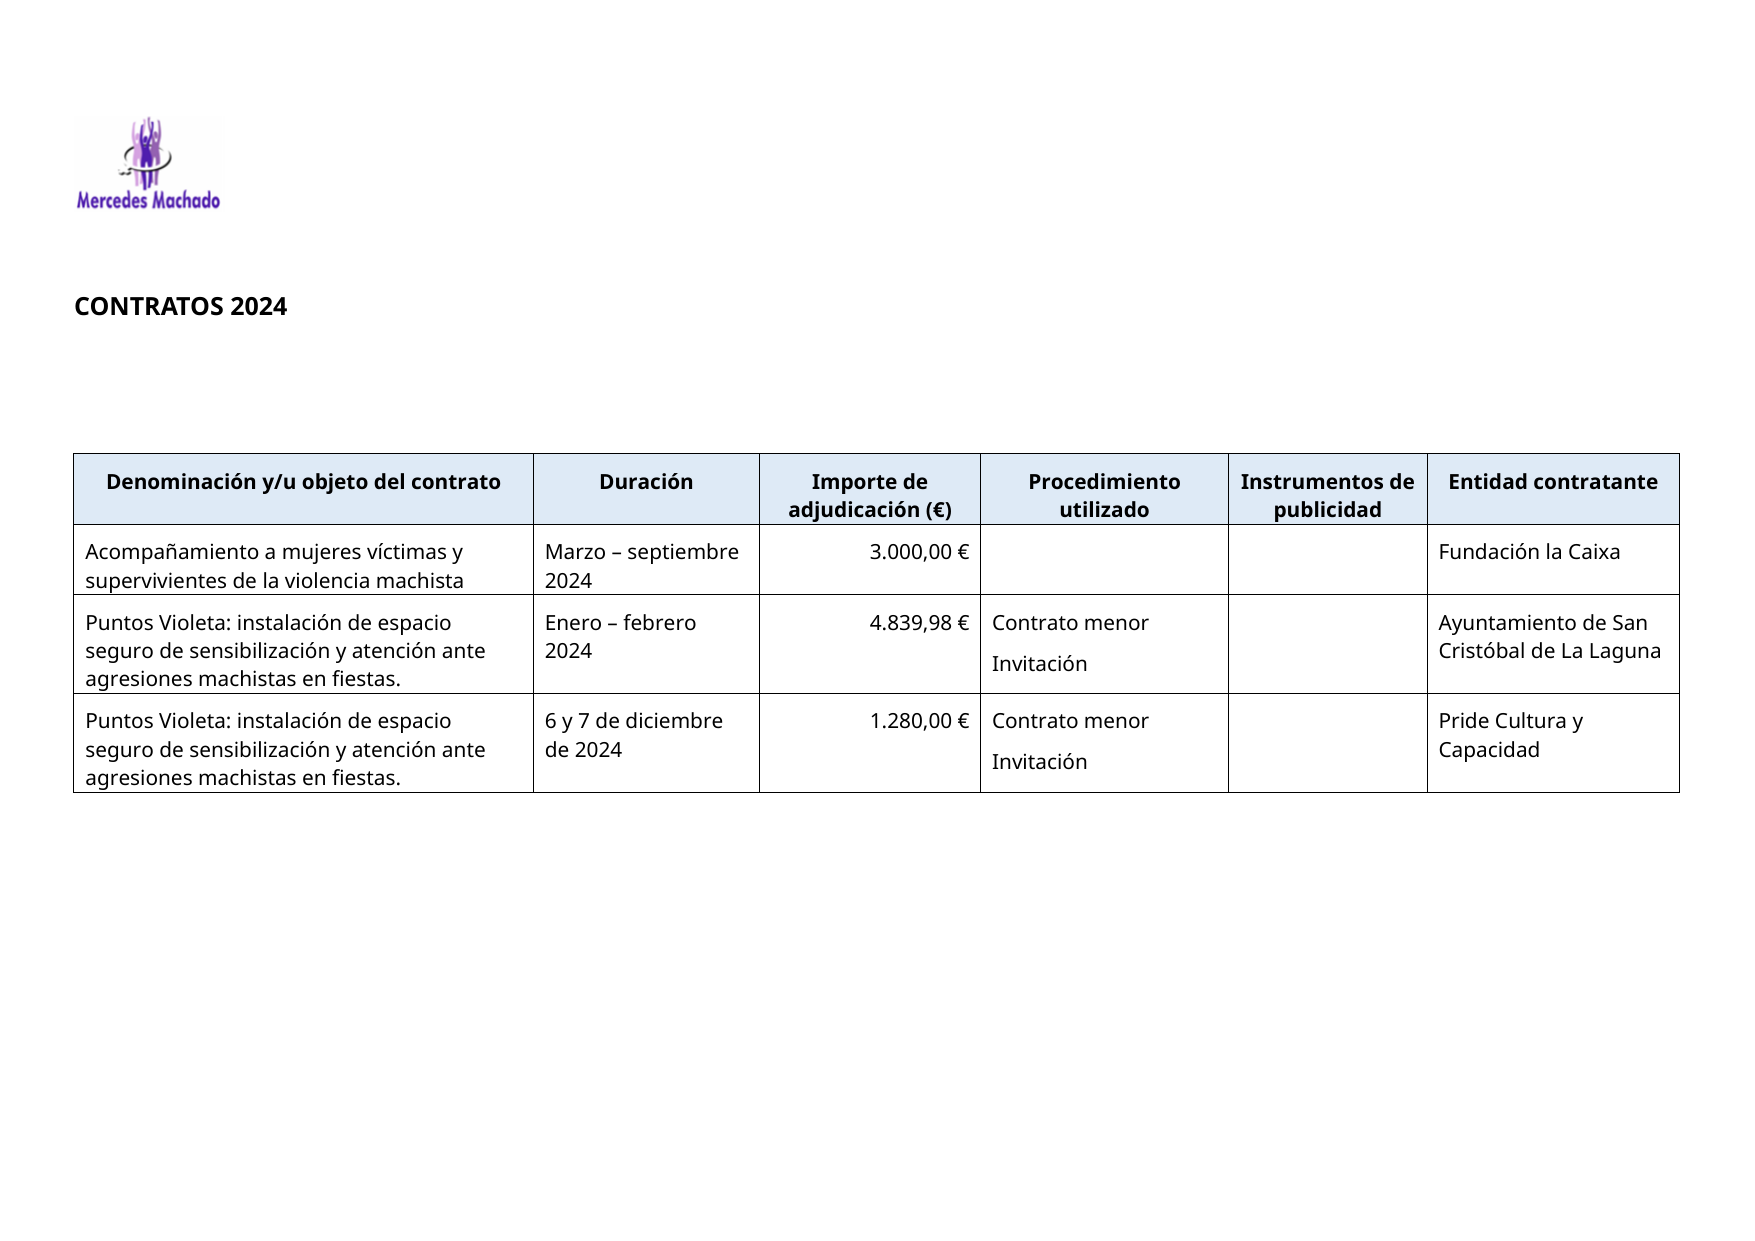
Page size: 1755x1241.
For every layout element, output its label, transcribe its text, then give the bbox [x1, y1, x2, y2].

table_cell Puntos Violeta: instalación de espacio seguro de sensibilización y atención ante agresiones machistas en fiestas. [74, 694, 533, 792]
table_cell 4.839,98 € [760, 595, 980, 693]
table_header Entidad contratante [1428, 454, 1679, 524]
table_cell 1.280,00 € [760, 694, 980, 792]
table_cell Contrato menor Invitación [981, 694, 1228, 792]
table_cell Contrato menor Invitación [981, 595, 1228, 693]
table_cell Enero – febrero 2024 [534, 595, 759, 693]
table_header Instrumentos de publicidad [1229, 454, 1427, 524]
table_cell 3.000,00 € [760, 525, 980, 594]
text CONTRATOS 2024 [74, 288, 1680, 322]
table_cell [1229, 694, 1427, 792]
table_cell Puntos Violeta: instalación de espacio seguro de sensibilización y atención ante agresiones machistas en fiestas. [74, 595, 533, 693]
table_cell [981, 525, 1228, 594]
table_cell [1229, 595, 1427, 693]
table_cell Ayuntamiento de San Cristóbal de La Laguna [1428, 595, 1679, 693]
table_cell 6 y 7 de diciembre de 2024 [534, 694, 759, 792]
table_cell Pride Cultura y Capacidad [1428, 694, 1679, 792]
table_header Denominación y/u objeto del contrato [74, 454, 533, 524]
table_cell Fundación la Caixa [1428, 525, 1679, 594]
table_cell Marzo – septiembre 2024 [534, 525, 759, 594]
table_header Duración [534, 454, 759, 524]
table_cell [1229, 525, 1427, 594]
table_cell Acompañamiento a mujeres víctimas y supervivientes de la violencia machista [74, 525, 533, 594]
table_header Importe de adjudicación (€) [760, 454, 980, 524]
table_header Procedimiento utilizado [981, 454, 1228, 524]
